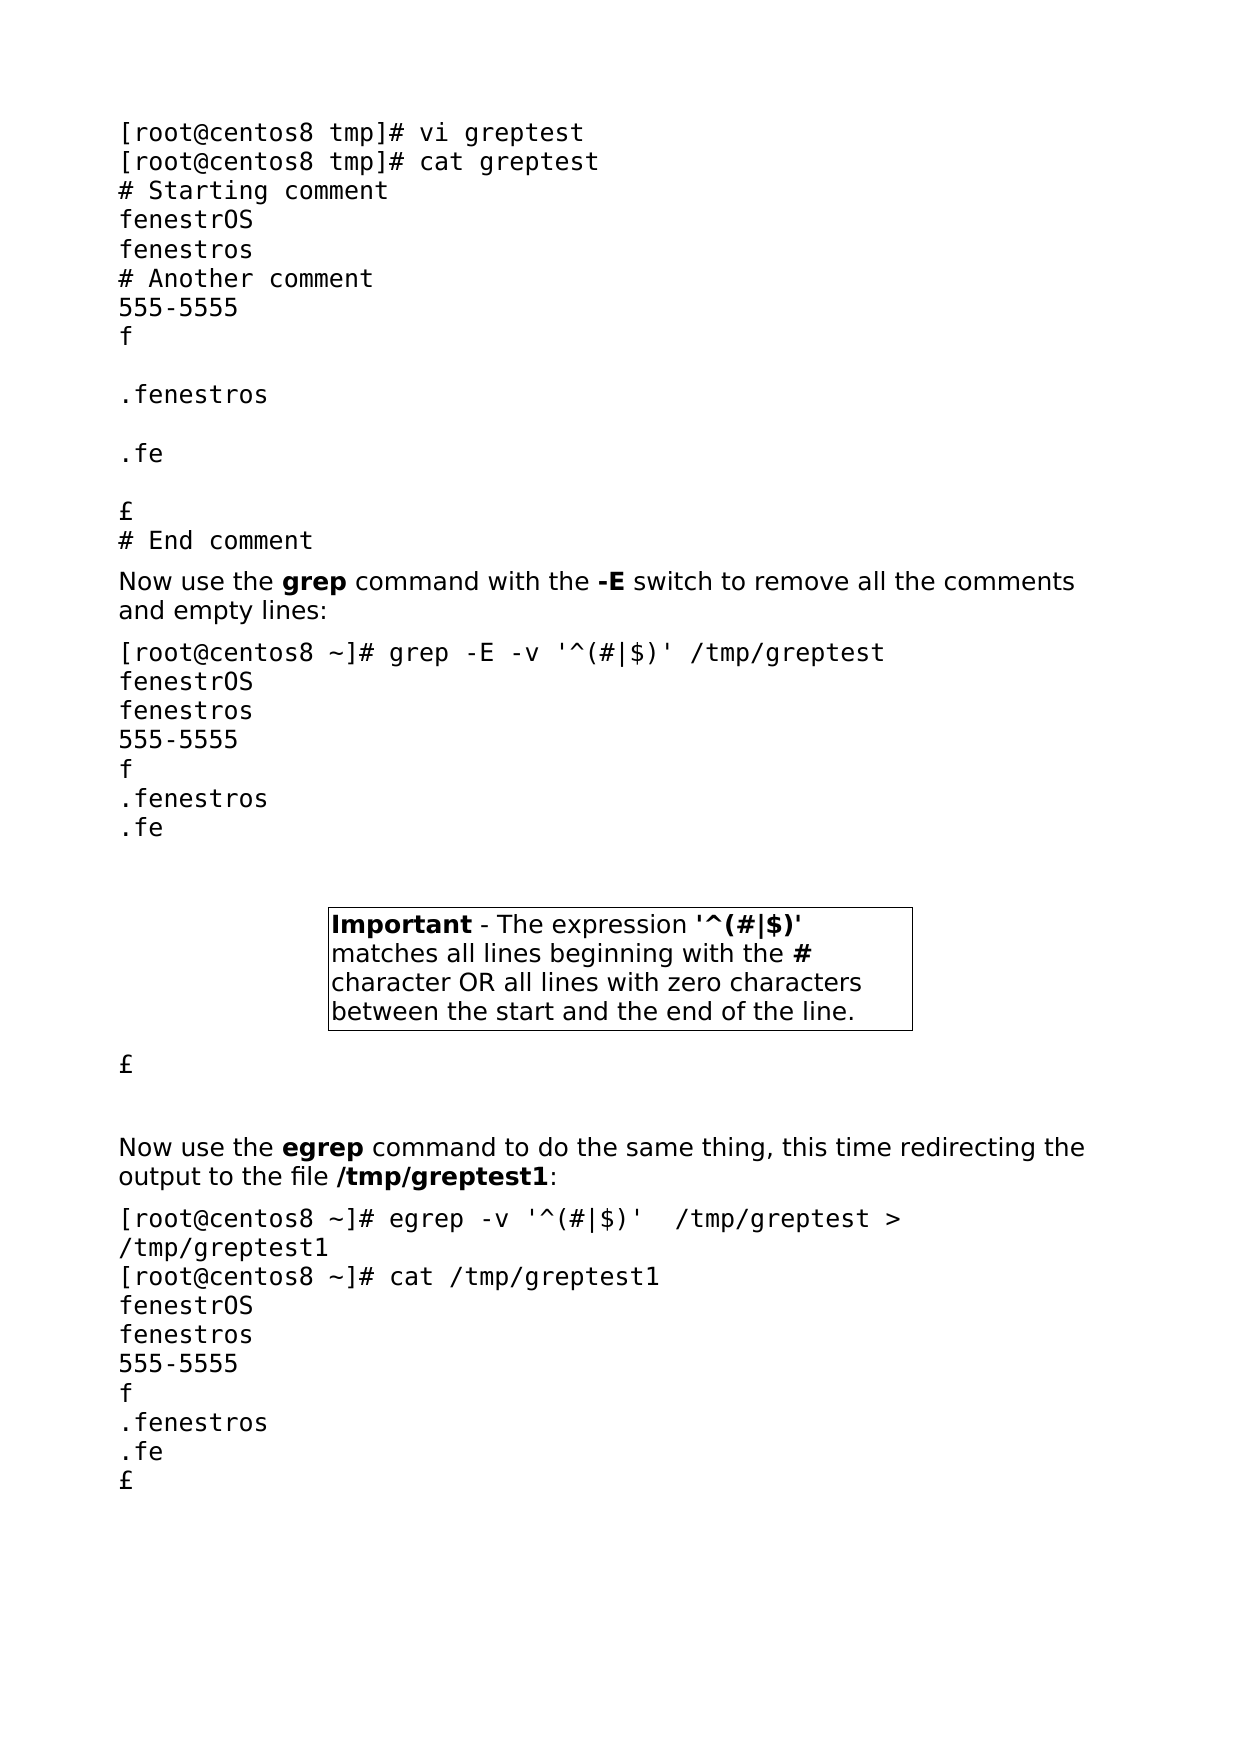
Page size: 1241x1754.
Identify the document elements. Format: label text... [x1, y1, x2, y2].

text Now use the grep command with the -E switch to remove all the comments and empty lines: [118, 567, 1122, 626]
text Now use the egrep command to do the same thing, this time redirecting the output to the file /tmp/greptest1: [118, 1133, 1122, 1191]
text [root@centos8 tmp]# vi greptest [root@centos8 tmp]# cat greptest # Starting comment fenestrOS fenestros # Another comment 555-5555 f .fenestros .fe £ # End comment [118, 118, 1122, 556]
text [root@centos8 ~]# egrep -v '^(#|$)' /tmp/greptest > /tmp/greptest1 [root@centos8 ~]# cat /tmp/greptest1 fenestrOS fenestros 555-5555 f .fenestros .fe £ [118, 1204, 1122, 1496]
table_header Important - The expression '^(#|$)' matches all lines beginning with the # character OR all lines with zero characters between the start and the end of the line. [329, 908, 912, 1029]
text [root@centos8 ~]# grep -E -v '^(#|$)' /tmp/greptest fenestrOS fenestros 555-5555 f .fenestros .fe £ [118, 638, 1122, 1079]
